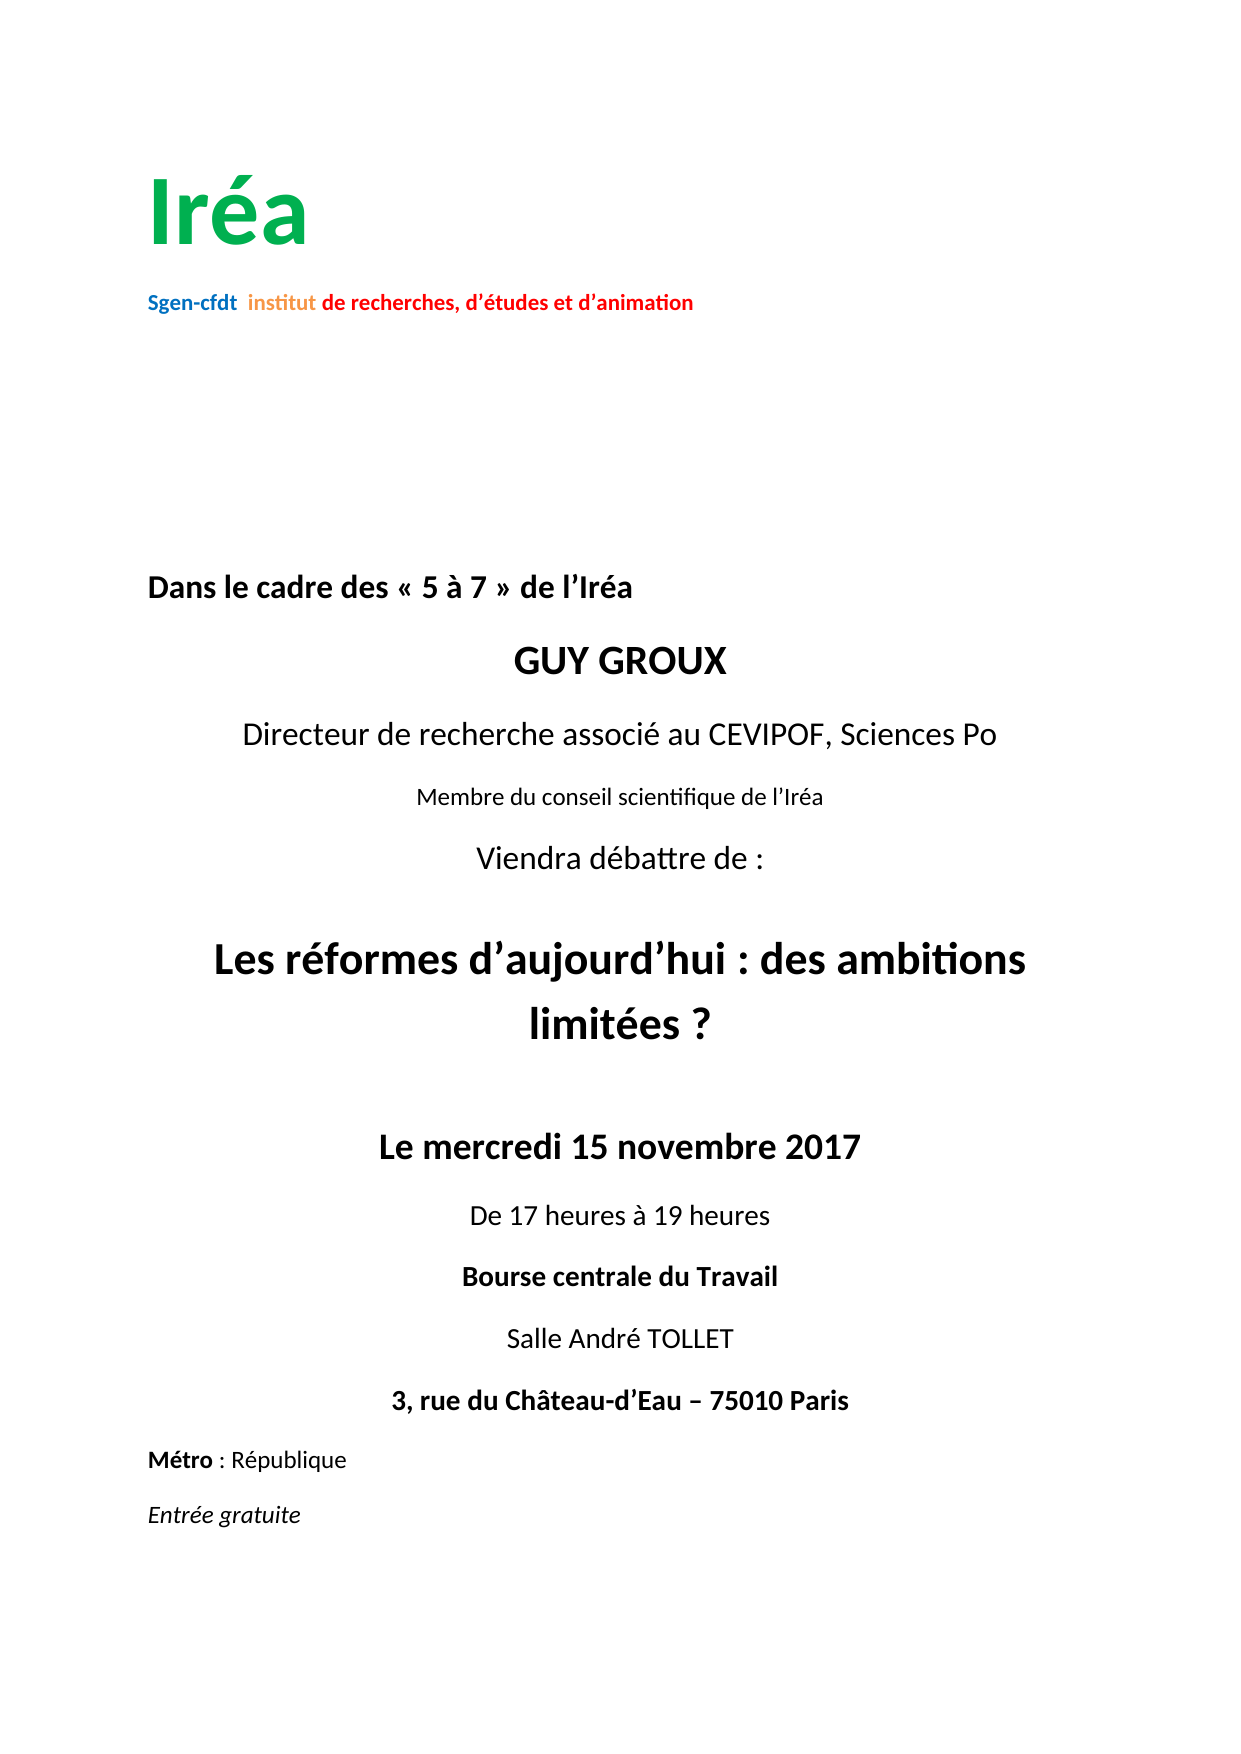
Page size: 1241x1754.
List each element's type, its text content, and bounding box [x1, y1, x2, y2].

text Le mercredi 15 novembre 2017 [148, 1123, 1093, 1169]
text Entrée gratuite [103, 1499, 1093, 1530]
text Métro : République [103, 1444, 1093, 1474]
text Membre du conseil scientifique de l’Iréa [148, 781, 1093, 811]
text GUY GROUX [148, 634, 1093, 685]
text 3, rue du Château-d’Eau – 75010 Paris [103, 1382, 1093, 1418]
text Bourse centrale du Travail [103, 1258, 1093, 1294]
text De 17 heures à 19 heures [148, 1197, 1093, 1232]
text Viendra débattre de : [148, 837, 1093, 877]
text Dans le cadre des « 5 à 7 » de l’Iréa [148, 566, 1093, 607]
text Les réformes d’aujourd’hui : des ambitions limitées ? [148, 930, 1093, 1051]
text Sgen-cfdt institut de recherches, d’études et d’animation [148, 288, 1093, 316]
text Salle André TOLLET [103, 1320, 1093, 1356]
text Iréa [148, 148, 1093, 270]
text Directeur de recherche associé au CEVIPOF, Sciences Po [148, 713, 1093, 754]
